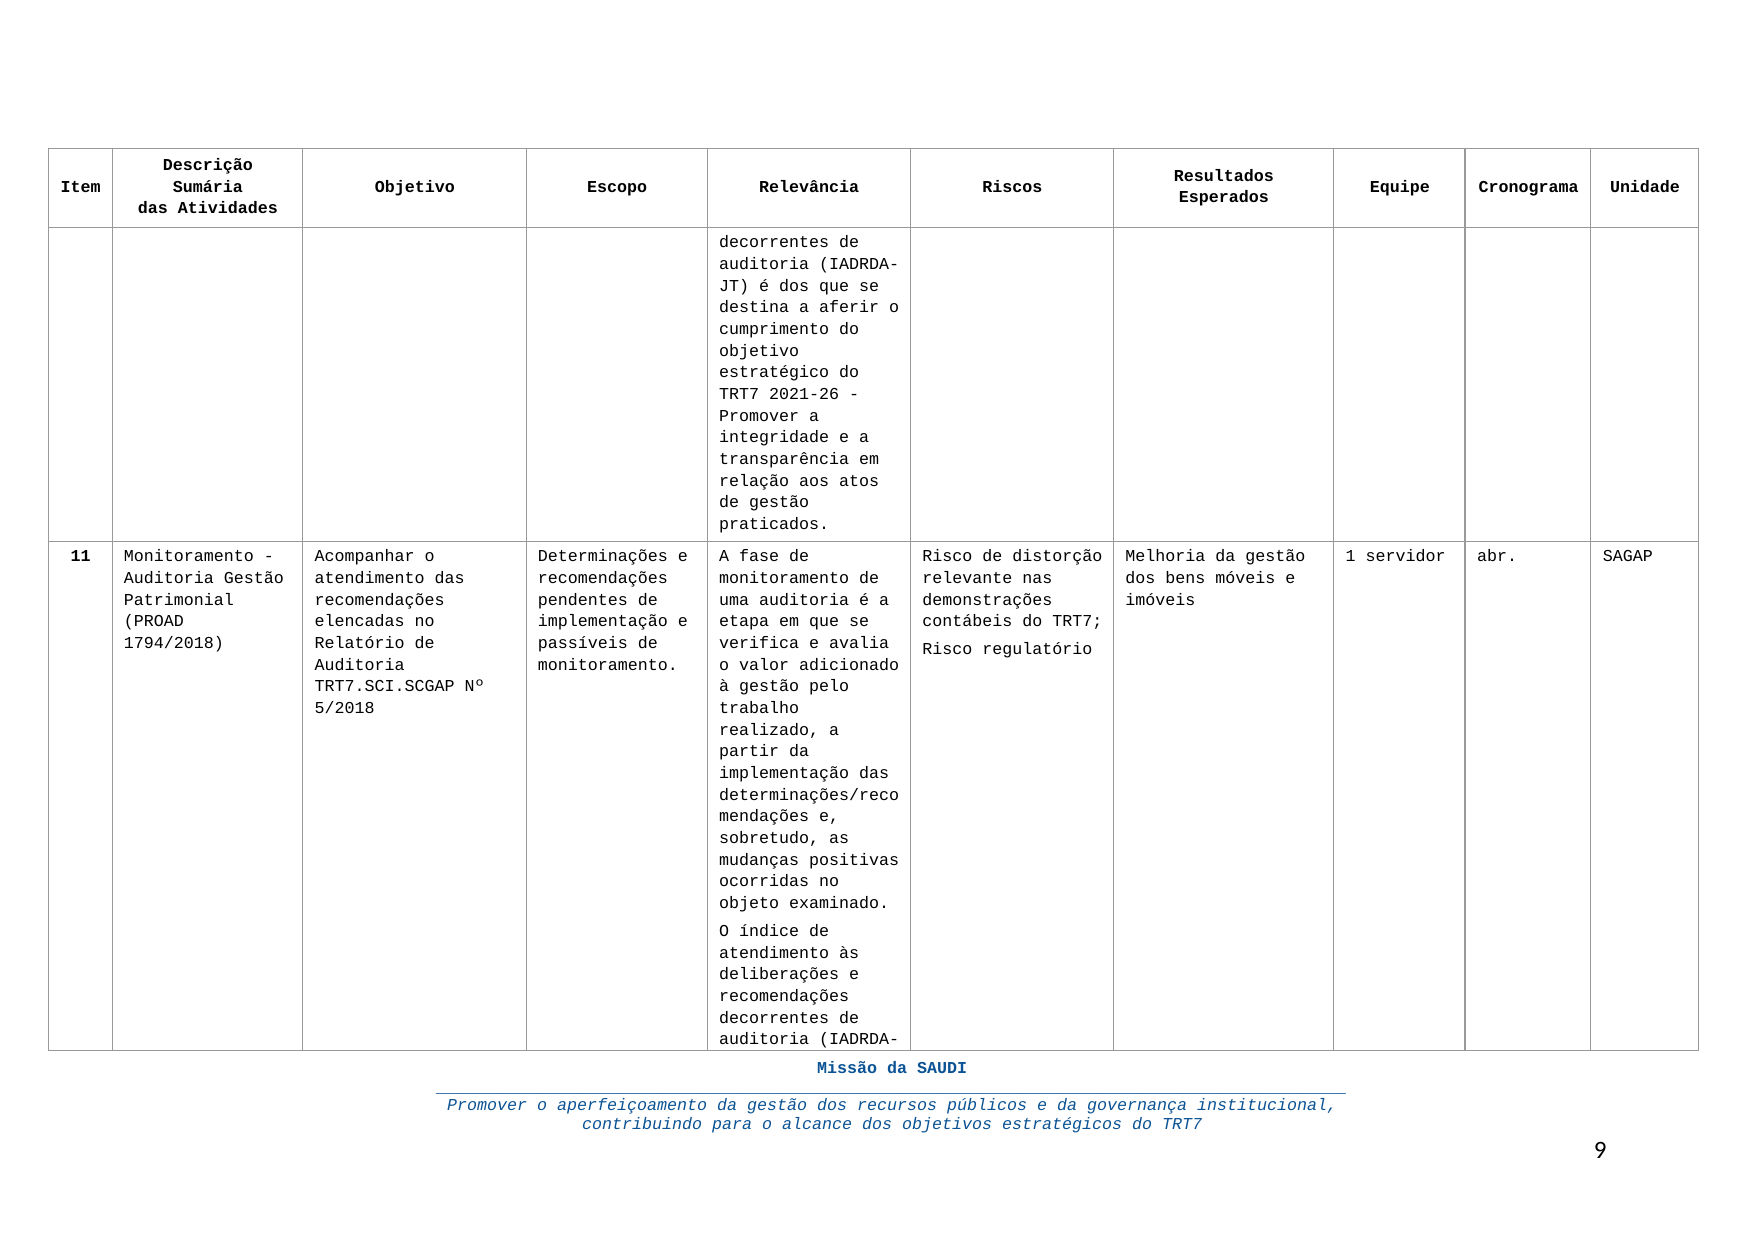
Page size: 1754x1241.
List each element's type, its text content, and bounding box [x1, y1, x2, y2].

table_cell Melhoria da gestão dos bens móveis e imóveis [1114, 542, 1333, 1050]
table_cell abr. [1466, 542, 1590, 1050]
table_header Equipe [1334, 149, 1464, 227]
table_cell [1114, 228, 1333, 541]
table_cell Determinações e recomendações pendentes de implementação e passíveis de monitoramento. [527, 542, 707, 1050]
table_header Item [49, 149, 112, 227]
table_cell Risco de distorção relevante nas demonstrações contábeis do TRT7; Risco regulatório [911, 542, 1113, 1050]
table_header Resultados Esperados [1114, 149, 1333, 227]
table_cell [1334, 228, 1464, 541]
table_header Riscos [911, 149, 1113, 227]
table_cell [303, 228, 526, 541]
table_cell Acompanhar o atendimento das recomendações elencadas no Relatório de Auditoria TRT7.SCI.SCGAP Nº 5/2018 [303, 542, 526, 1050]
table_cell [527, 228, 707, 541]
table_header Objetivo [303, 149, 526, 227]
table_header Descrição Sumária das Atividades [113, 149, 302, 227]
table_cell [1466, 228, 1590, 541]
table_header Escopo [527, 149, 707, 227]
table_header Relevância [708, 149, 910, 227]
table_cell SAGAP [1591, 542, 1698, 1050]
table_cell [1591, 228, 1698, 541]
table_cell A fase de monitoramento de uma auditoria é a etapa em que se verifica e avalia o valor adicionado à gestão pelo trabalho realizado, a partir da implementação das determinações/recomendações e, sobretudo, as mudanças positivas ocorridas no objeto examinado. O índice de atendimento às deliberações e recomendações decorrentes de auditoria (IADRDA- [708, 542, 910, 1050]
table_cell Monitoramento - Auditoria Gestão Patrimonial (PROAD 1794/2018) [113, 542, 302, 1050]
table_cell [113, 228, 302, 541]
table_cell decorrentes de auditoria (IADRDA-JT) é dos que se destina a aferir o cumprimento do objetivo estratégico do TRT7 2021-26 - Promover a integridade e a transparência em relação aos atos de gestão praticados. [708, 228, 910, 541]
table_header Unidade [1591, 149, 1698, 227]
table_header Cronograma [1466, 149, 1590, 227]
table_cell 1 servidor [1334, 542, 1464, 1050]
table_cell [911, 228, 1113, 541]
table_cell [49, 228, 112, 541]
table_cell 11 [49, 542, 112, 1050]
